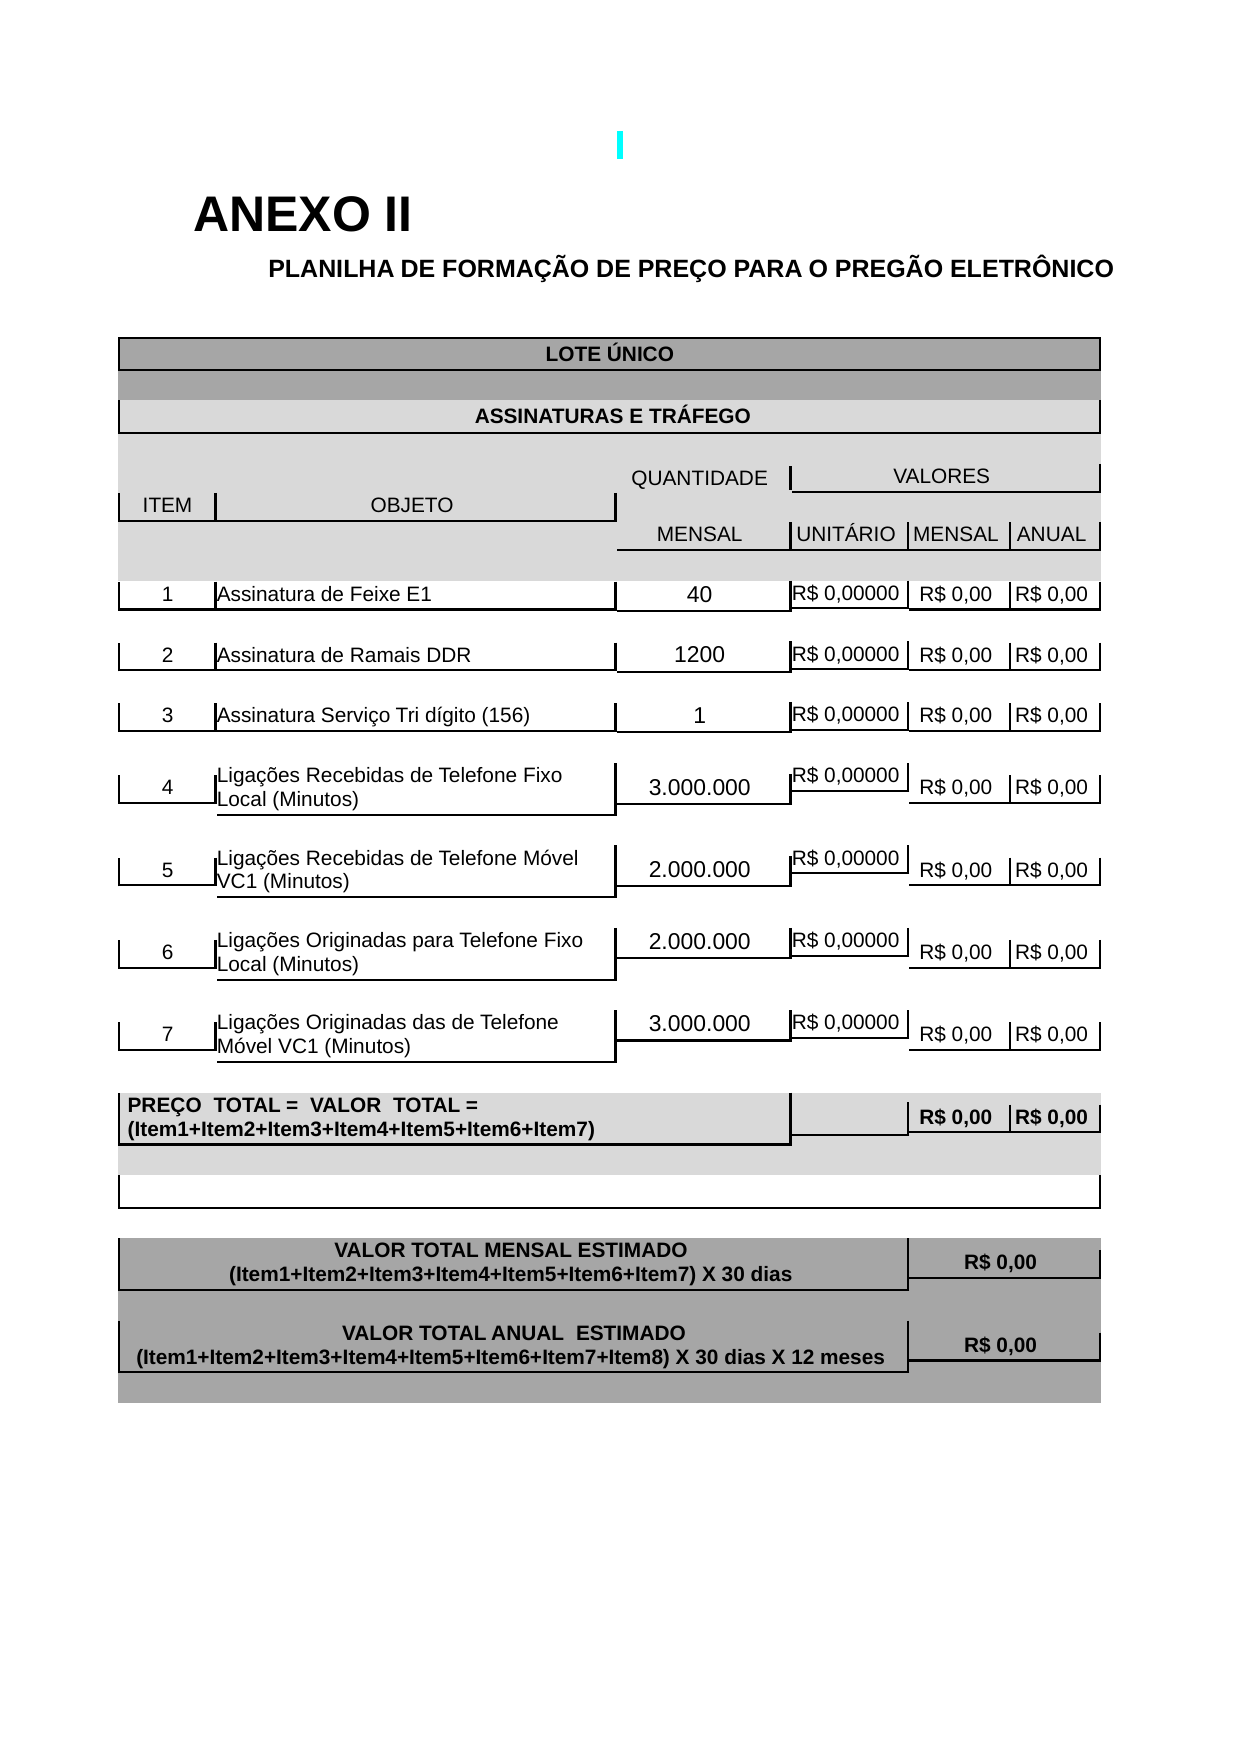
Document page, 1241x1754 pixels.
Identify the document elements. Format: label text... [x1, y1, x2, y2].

table_cell [617, 612, 792, 641]
table_cell [617, 551, 792, 581]
table_cell ITEM [118, 464, 217, 520]
table_cell R$ 0,00000 [792, 581, 907, 607]
table_header LOTE ÚNICO [120, 339, 1099, 369]
table_cell [118, 522, 217, 581]
table_cell Assinatura de Feixe E1 [217, 581, 616, 608]
table_cell [617, 805, 792, 845]
table_cell 2.000.000 [617, 845, 792, 885]
table_cell [792, 1093, 909, 1134]
table_cell [792, 1136, 909, 1175]
table_cell 6 [118, 928, 217, 967]
table_cell R$ 0,00 [909, 581, 1010, 608]
table_cell R$ 0,00000 [792, 1010, 907, 1037]
table_cell [792, 670, 909, 702]
table_cell [909, 611, 1011, 641]
table_cell [118, 671, 217, 702]
table_cell R$ 0,00 [909, 845, 1011, 884]
table_cell [118, 1051, 217, 1093]
table_cell [617, 1042, 792, 1093]
table_cell Ligações Originadas das de Telefone Móvel VC1 (Minutos) [217, 1010, 614, 1061]
table_cell [118, 886, 217, 928]
table_cell 7 [118, 1010, 217, 1049]
table_cell [909, 1362, 1101, 1403]
table_header [118, 371, 1101, 400]
table_cell [792, 1039, 909, 1093]
table_cell R$ 0,00000 [792, 702, 907, 729]
table_cell [120, 1175, 1099, 1207]
table_cell [909, 1133, 1011, 1175]
table_cell [217, 671, 617, 702]
table_cell R$ 0,00 [1011, 641, 1101, 669]
text ANEXO II [118, 184, 1122, 242]
table_cell R$ 0,00000 [792, 763, 907, 790]
table_cell [1011, 1051, 1101, 1093]
table_cell [118, 969, 217, 1010]
table_cell R$ 0,00 [909, 641, 1011, 669]
table_cell 2.000.000 [617, 928, 789, 957]
table_cell Ligações Originadas para Telefone Fixo Local (Minutos) [217, 928, 614, 979]
table_cell [909, 1279, 1101, 1321]
table_cell 1 [118, 581, 216, 608]
table_cell [617, 733, 792, 763]
table_cell R$ 0,00 [1011, 1010, 1101, 1049]
table_cell [909, 969, 1011, 1010]
table_cell [1011, 551, 1101, 581]
table_cell VALORES [792, 464, 1099, 491]
table_cell [118, 1209, 1101, 1238]
table_cell [1011, 671, 1101, 702]
table_cell R$ 0,00 [909, 928, 1011, 967]
table_cell R$ 0,00000 [792, 928, 907, 955]
table_cell PREÇO TOTAL = VALOR TOTAL = (Item1+Item2+Item3+Item4+Item5+Item6+Item7) [120, 1093, 789, 1143]
table_cell 1 [617, 702, 789, 731]
table_cell R$ 0,00 [1011, 763, 1101, 802]
table_cell Ligações Recebidas de Telefone Móvel VC1 (Minutos) [217, 845, 614, 896]
table_cell 3 [118, 702, 217, 730]
table_cell 1200 [617, 641, 789, 671]
table_cell [118, 434, 1101, 464]
table_cell [909, 1051, 1011, 1093]
table_cell [792, 551, 909, 581]
table_cell 4 [118, 763, 217, 802]
table_cell [118, 611, 217, 641]
table_cell UNITÁRIO [792, 522, 907, 549]
table_cell [909, 551, 1011, 581]
table_cell [217, 1063, 617, 1093]
table_cell VALOR TOTAL MENSAL ESTIMADO (Item1+Item2+Item3+Item4+Item5+Item6+Item7) X 30 dias [120, 1238, 907, 1289]
table_cell R$ 0,00 [909, 1321, 1101, 1359]
table_cell ANUAL [1011, 522, 1099, 549]
table_cell R$ 0,00 [909, 702, 1011, 730]
table_cell [792, 493, 1101, 522]
table_cell [792, 874, 909, 928]
table_cell [909, 671, 1011, 702]
table_cell R$ 0,00 [909, 1010, 1011, 1049]
table_cell VALOR TOTAL ANUAL ESTIMADO (Item1+Item2+Item3+Item4+Item5+Item6+Item7+Item8) X 30 dias X 12 meses [120, 1321, 907, 1371]
table_cell [1011, 804, 1101, 845]
table_cell [909, 732, 1011, 763]
table_cell R$ 0,00 [909, 1238, 1101, 1277]
table_cell Assinatura Serviço Tri dígito (156) [217, 702, 617, 730]
table_cell [217, 981, 617, 1010]
table_cell [1011, 611, 1101, 641]
table_cell R$ 0,00 [909, 763, 1011, 802]
table_cell R$ 0,00 [1011, 845, 1101, 884]
table_cell R$ 0,00 [1011, 702, 1101, 730]
table_cell ASSINATURAS E TRÁFEGO [120, 400, 1099, 432]
table_cell R$ 0,00 [1011, 581, 1100, 608]
table_cell R$ 0,00000 [792, 845, 907, 872]
table_cell OBJETO [217, 464, 617, 520]
table_cell 2 [118, 641, 217, 669]
table_cell [617, 887, 792, 928]
table_cell [792, 731, 909, 763]
table_cell [118, 732, 217, 763]
table_cell Ligações Recebidas de Telefone Fixo Local (Minutos) [217, 763, 614, 814]
table_cell QUANTIDADE [617, 464, 792, 522]
table_cell [118, 1373, 909, 1403]
table_cell [792, 957, 909, 1010]
table_cell [617, 959, 792, 1010]
table_cell MENSAL [909, 522, 1009, 549]
table_cell 3.000.000 [617, 763, 792, 803]
table_cell 3.000.000 [617, 1010, 789, 1039]
table_cell [1011, 732, 1101, 763]
table_cell [617, 673, 792, 702]
table_cell 5 [118, 845, 217, 884]
table_cell R$ 0,00000 [792, 641, 907, 668]
table_cell R$ 0,00 [1011, 928, 1101, 967]
table_cell R$ 0,00 [909, 1093, 1011, 1131]
table_cell [118, 804, 217, 845]
table_cell [1011, 886, 1101, 928]
table_cell 40 [617, 581, 789, 610]
table_cell [118, 1291, 909, 1321]
table_cell [1011, 969, 1101, 1010]
table_cell [217, 611, 617, 641]
table_cell [217, 522, 617, 581]
table_cell R$ 0,00 [1011, 1093, 1101, 1131]
table_cell [217, 816, 617, 845]
text PLANILHA DE FORMAÇÃO DE PREÇO PARA O PREGÃO ELETRÔNICO [118, 254, 1122, 283]
table_cell [217, 732, 617, 763]
table_cell [909, 804, 1011, 845]
table_cell Assinatura de Ramais DDR [217, 641, 617, 669]
table_cell [909, 886, 1011, 928]
table_cell [118, 1146, 792, 1175]
table_cell MENSAL [617, 522, 789, 549]
table_cell [792, 792, 909, 845]
table_cell [792, 609, 909, 641]
table_cell [1011, 1133, 1101, 1175]
table_cell [217, 898, 617, 928]
